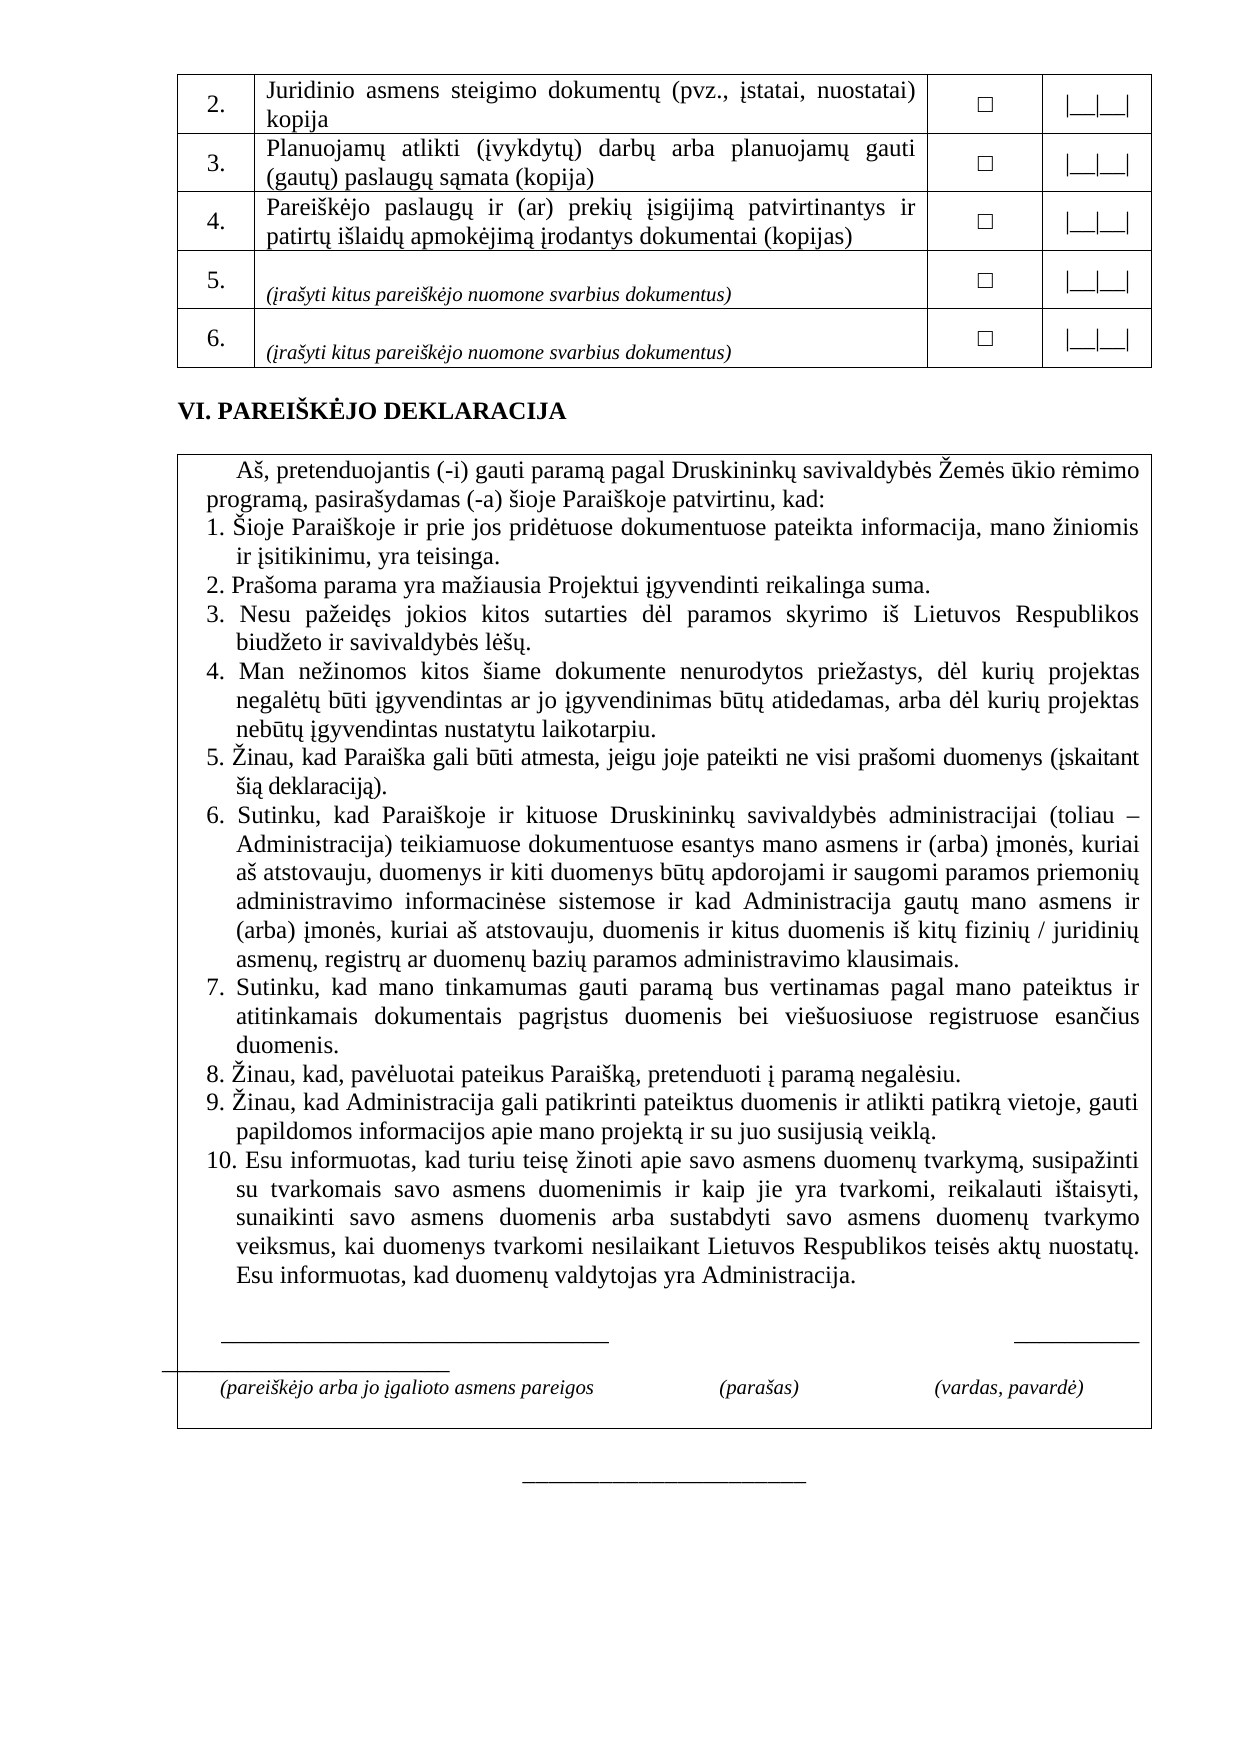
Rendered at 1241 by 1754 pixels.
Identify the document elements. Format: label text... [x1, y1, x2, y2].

text ______________________ [177, 1457, 1152, 1486]
table_cell □ [928, 251, 1042, 308]
table_cell □ [928, 75, 1042, 132]
text VI. PAREIŠKĖJO DEKLARACIJA [177, 396, 1152, 425]
table_cell Pareiškėjo paslaugų ir (ar) prekių įsigijimą patvirtinantys ir patirtų išlaidų apmokėjimą įrodantys dokumentai (kopijas) [255, 192, 927, 249]
table_cell 6. [178, 309, 254, 367]
table_cell |__|__| [1043, 251, 1151, 308]
table_cell 3. [178, 134, 254, 191]
table_cell |__|__| [1043, 134, 1151, 191]
table_cell (įrašyti kitus pareiškėjo nuomone svarbius dokumentus) [255, 309, 927, 367]
table_cell |__|__| [1043, 192, 1151, 249]
table_cell 2. [178, 75, 254, 132]
table_cell 4. [178, 192, 254, 249]
table_cell 5. [178, 251, 254, 308]
table_header Aš, pretenduojantis (-i) gauti paramą pagal Druskininkų savivaldybės Žemės ūkio rėmimo programą, pasirašydamas (-a) šioje Paraiškoje patvirtinu, kad: 1. Šioje Paraiškoje ir prie jos pridėtuose dokumentuose pateikta informacija, mano žiniomis ir įsitikinimu, yra teisinga. 2. Prašoma parama yra mažiausia Projektui įgyvendinti reikalinga suma. 3. Nesu pažeidęs jokios kitos sutarties dėl paramos skyrimo iš Lietuvos Respublikos biudžeto ir savivaldybės lėšų. 4. Man nežinomos kitos šiame dokumente nenurodytos priežastys, dėl kurių projektas negalėtų būti įgyvendintas ar jo įgyvendinimas būtų atidedamas, arba dėl kurių projektas nebūtų įgyvendintas nustatytu laikotarpiu. 5. Žinau, kad Paraiška gali būti atmesta, jeigu joje pateikti ne visi prašomi duomenys (įskaitant šią deklaraciją). 6. Sutinku, kad Paraiškoje ir kituose Druskininkų savivaldybės administracijai (toliau – Administracija) teikiamuose dokumentuose esantys mano asmens ir (arba) įmonės, kuriai aš atstovauju, duomenys ir kiti duomenys būtų apdorojami ir saugomi paramos priemonių administravimo informacinėse sistemose ir kad Administracija gautų mano asmens ir (arba) įmonės, kuriai aš atstovauju, duomenis ir kitus duomenis iš kitų fizinių / juridinių asmenų, registrų ar duomenų bazių paramos administravimo klausimais. 7. Sutinku, kad mano tinkamumas gauti paramą bus vertinamas pagal mano pateiktus ir atitinkamais dokumentais pagrįstus duomenis bei viešuosiuose registruose esančius duomenis. 8. Žinau, kad, pavėluotai pateikus Paraišką, pretenduoti į paramą negalėsiu. 9. Žinau, kad Administracija gali patikrinti pateiktus duomenis ir atlikti patikrą vietoje, gauti papildomos informacijos apie mano projektą ir su juo susijusią veiklą. 10. Esu informuotas, kad turiu teisę žinoti apie savo asmens duomenų tvarkymą, susipažinti su tvarkomais savo asmens duomenimis ir kaip jie yra tvarkomi, reikalauti ištaisyti, sunaikinti savo asmens duomenis arba sustabdyti savo asmens duomenų tvarkymo veiksmus, kai duomenys tvarkomi nesilaikant Lietuvos Respublikos teisės aktų nuostatų. Esu informuotas, kad duomenų valdytojas yra Administracija. _______________________________ __________ _______________________ (pareiškėjo arba jo įgalioto asmens pareigos (parašas) (vardas, pavardė) [178, 455, 1151, 1428]
table_cell |__|__| [1043, 75, 1151, 132]
table_cell |__|__| [1043, 309, 1151, 367]
table_cell □ [928, 192, 1042, 249]
table_cell □ [928, 309, 1042, 367]
table_cell (įrašyti kitus pareiškėjo nuomone svarbius dokumentus) [255, 251, 927, 308]
table_cell Juridinio asmens steigimo dokumentų (pvz., įstatai, nuostatai) kopija [255, 75, 927, 132]
table_cell □ [928, 134, 1042, 191]
table_cell Planuojamų atlikti (įvykdytų) darbų arba planuojamų gauti (gautų) paslaugų sąmata (kopija) [255, 134, 927, 191]
